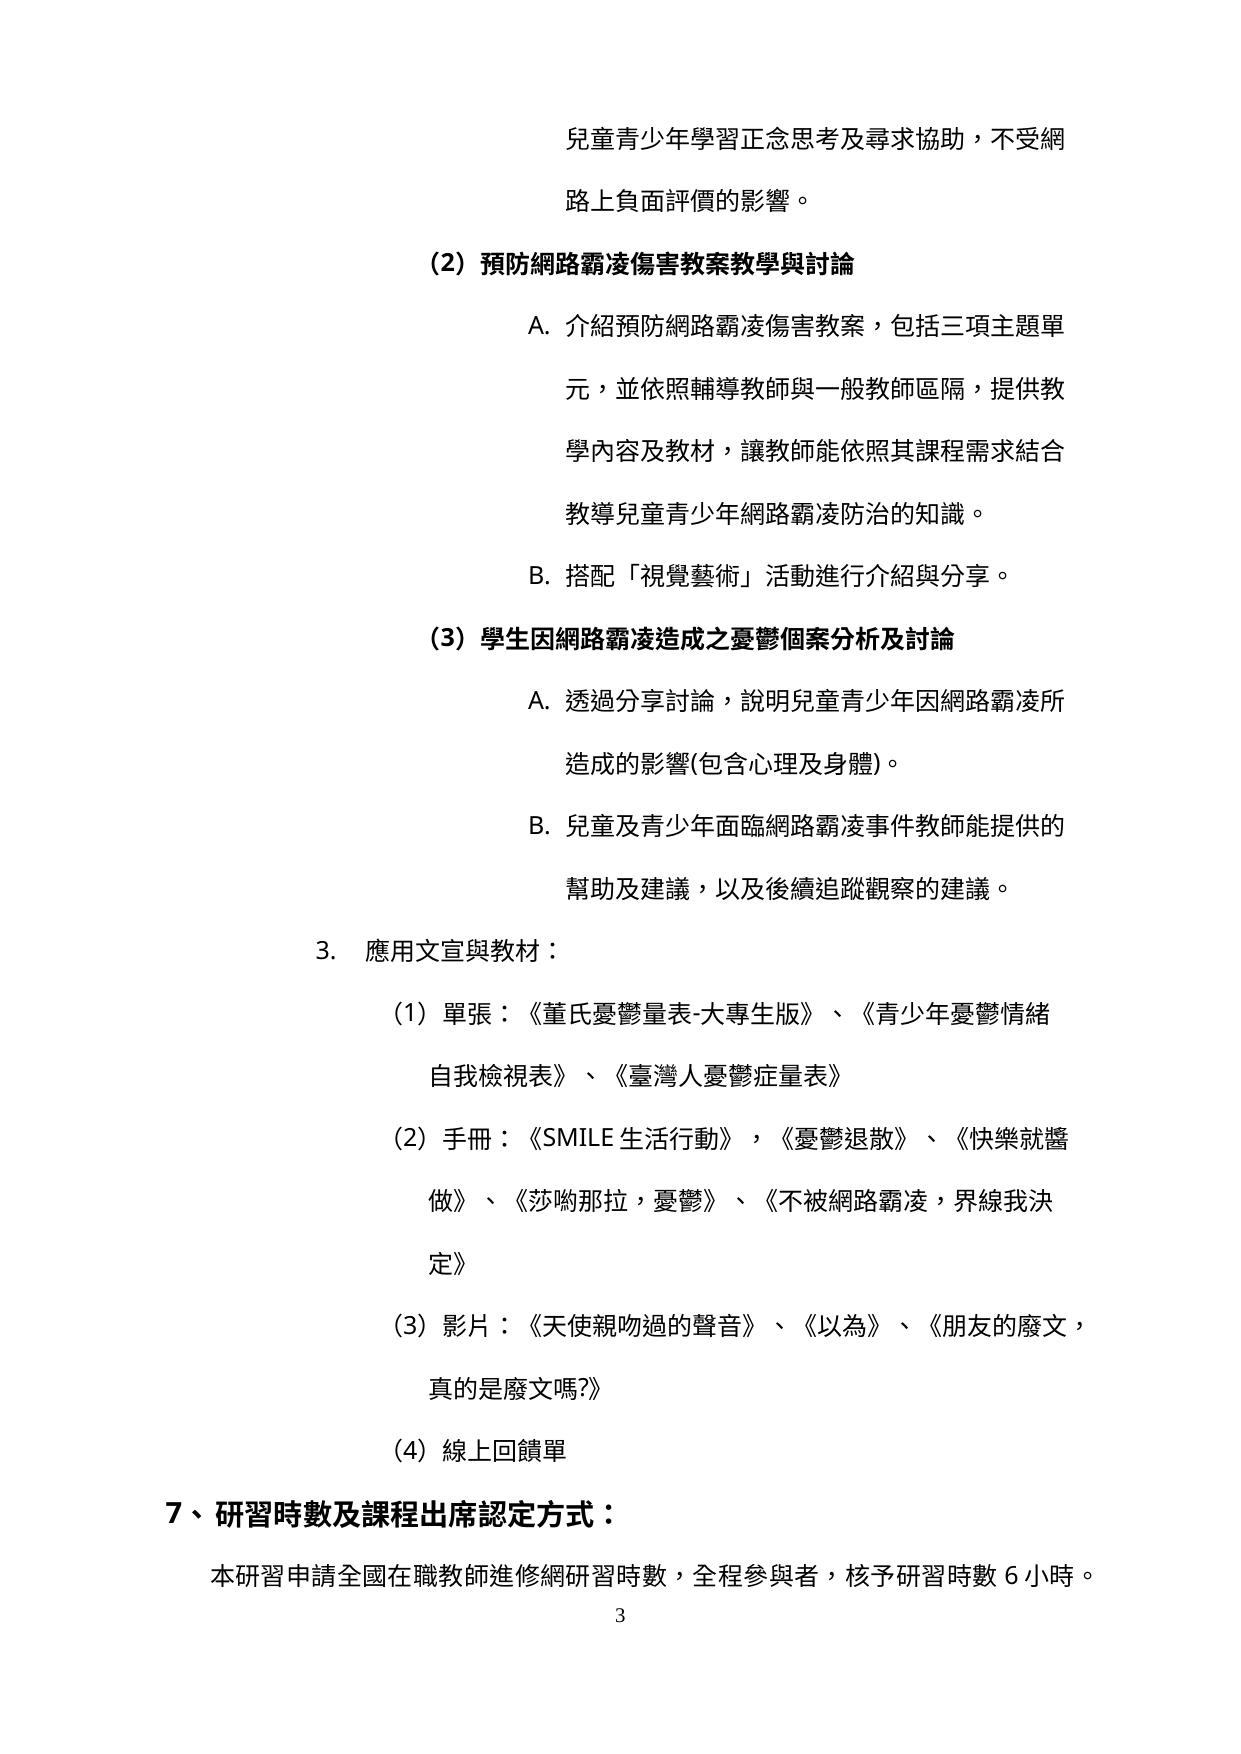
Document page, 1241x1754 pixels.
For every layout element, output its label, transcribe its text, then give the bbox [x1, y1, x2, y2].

list 單張：《董氏憂鬱量表-大專生版》、《青少年憂鬱情緒自我檢視表》、《臺灣人憂鬱症量表》 [378, 971, 1075, 1096]
list 應用文宣與教材： [315, 908, 1075, 971]
list 兒童青少年學習正念思考及尋求協助，不受網路上負面評價的影響。 [528, 96, 1075, 221]
list 研習時數及課程出席認定方式： [165, 1471, 1075, 1533]
list 透過分享討論，說明兒童青少年因網路霸凌所造成的影響(包含心理及身體)。 [528, 658, 1075, 783]
list 兒童及青少年面臨網路霸凌事件教師能提供的幫助及建議，以及後續追蹤觀察的建議。 [528, 783, 1075, 908]
text 本研習申請全國在職教師進修網研習時數，全程參與者，核予研習時數6小時。參與者需確實參與所有活動課程，並於線上會議中完成會後問卷填寫(約10分鐘)，始認定為全程參與並核發研習時數。工作人員將於過程中同時以Google Meet內建「出席追蹤」工具確認參與情形。 [165, 1533, 1075, 1596]
list 搭配「視覺藝術」活動進行介紹與分享。 [528, 533, 1075, 596]
list 學生因網路霸凌造成之憂鬱個案分析及討論 [415, 596, 1075, 658]
list 影片：《天使親吻過的聲音》、《以為》、《朋友的廢文，真的是廢文嗎?》 [378, 1283, 1075, 1408]
list 手冊：《SMILE生活行動》，《憂鬱退散》、《快樂就醬做》、《莎喲那拉，憂鬱》、《不被網路霸凌，界線我決定》 [378, 1096, 1075, 1283]
list 介紹預防網路霸凌傷害教案，包括三項主題單元，並依照輔導教師與一般教師區隔，提供教學內容及教材，讓教師能依照其課程需求結合教導兒童青少年網路霸凌防治的知識。 [528, 283, 1075, 533]
list 線上回饋單 [378, 1408, 1075, 1471]
list 預防網路霸凌傷害教案教學與討論 [415, 221, 1075, 283]
